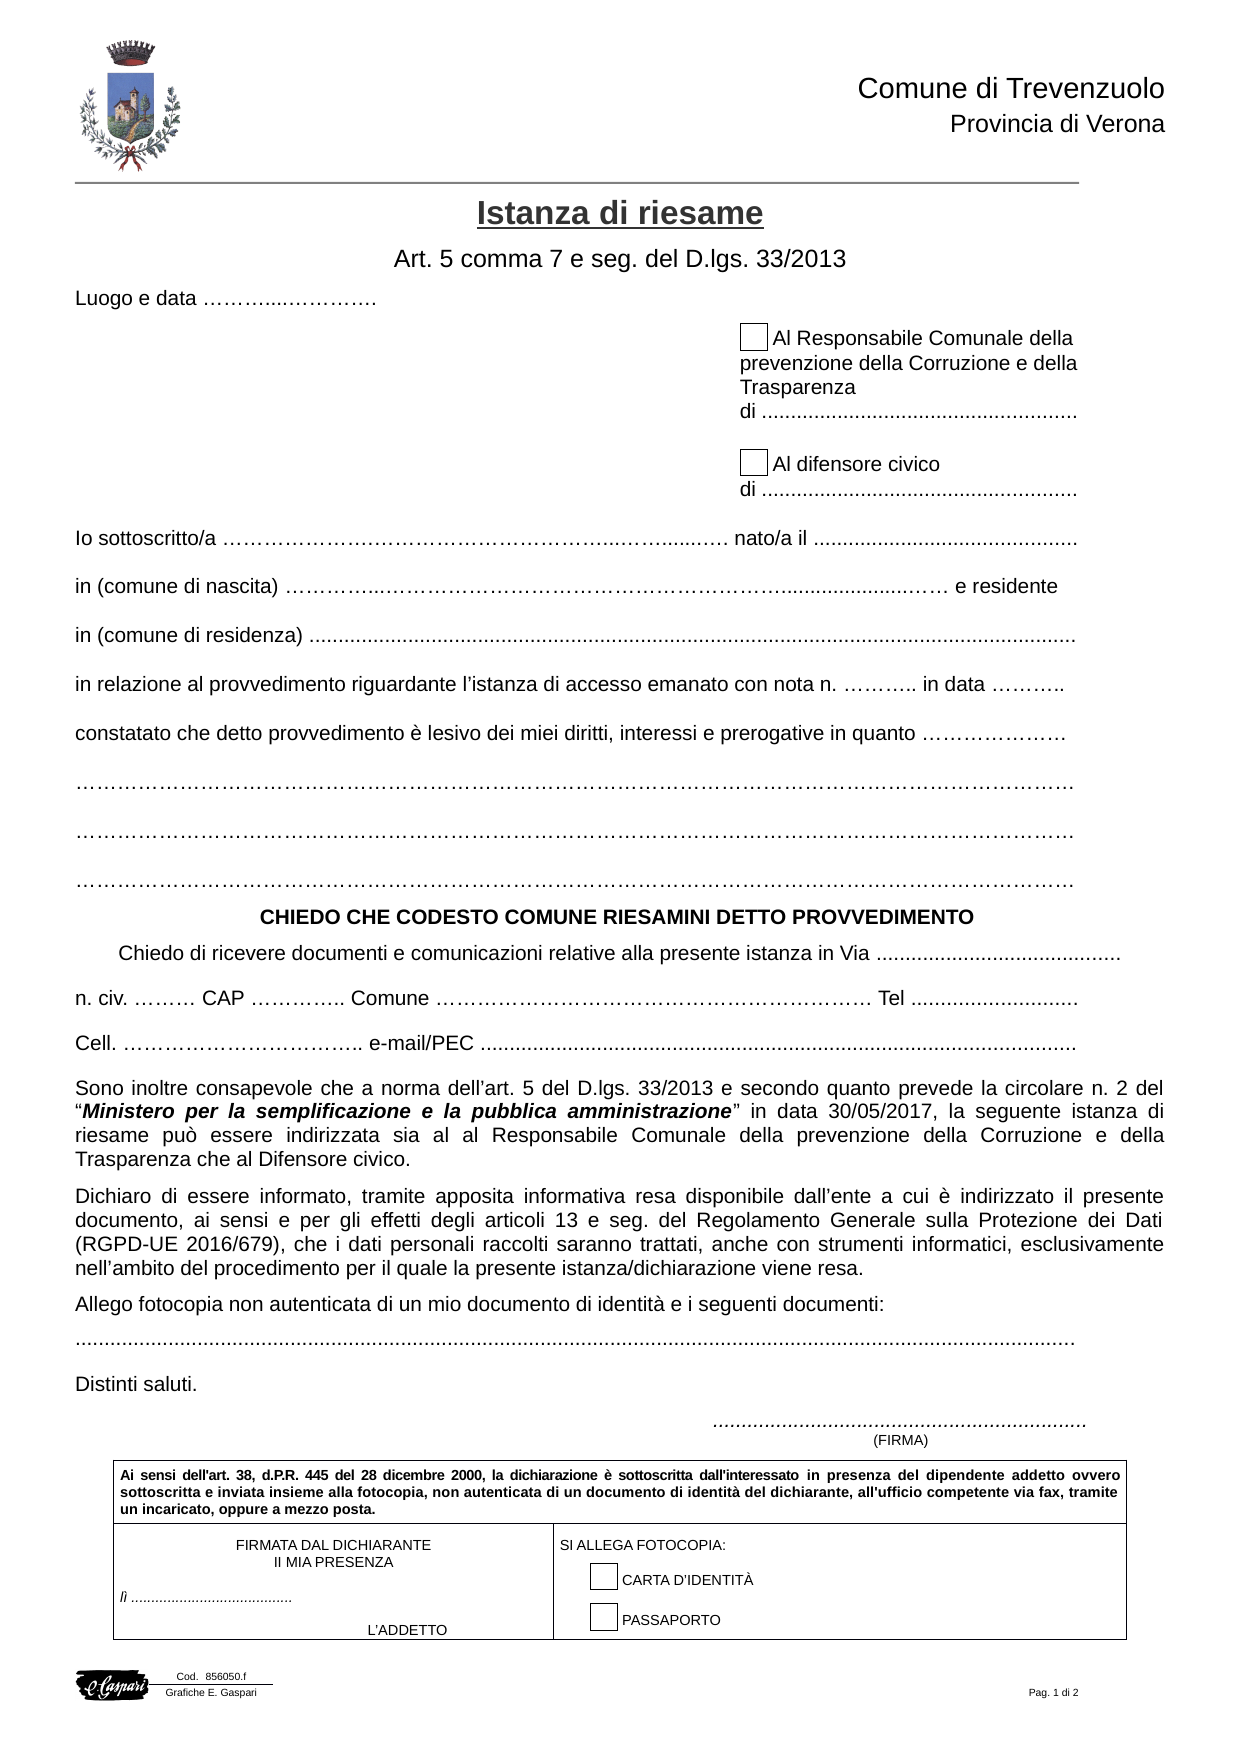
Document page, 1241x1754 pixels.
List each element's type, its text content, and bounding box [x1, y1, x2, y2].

text Chiedo di ricevere documenti e comunicazioni relative alla presente istanza in Via [75, 941, 1165, 965]
text di [739, 476, 1165, 500]
text (FIRMA) [636, 1432, 1165, 1449]
text n. civ. ……… CAP ………….. Comune ……………………………………………………… Tel [75, 986, 1165, 1010]
text Io sottoscritto/a ………………….……………………………...…….......…. nato/a il [75, 525, 1165, 549]
picture [79, 40, 181, 172]
text Comune di Trevenzuolo [181, 71, 1165, 104]
text di [739, 399, 1165, 423]
text in relazione al provvedimento riguardante l’istanza di accesso emanato con nota n. ……….. in data ……….. [75, 672, 1165, 696]
text Sono inoltre consapevole che a norma dell’art. 5 del D.lgs. 33/2013 e secondo quanto prevede la circolare n. 2 del “Ministero per la semplificazione e la pubblica amministrazione” in data 30/05/2017, la seguente istanza di riesame può essere indirizzata sia al al Responsabile Comunale della prevenzione della Corruzione e della Trasparenza che al Difensore civico. [75, 1075, 1165, 1171]
text ................................................................. [636, 1408, 1165, 1432]
text Provincia di Verona [181, 109, 1165, 138]
text in (comune di nascita) …………...…………………………………………………......................…… e residente [75, 574, 1165, 598]
table_header Ai sensi dell'art. 38, d.P.R. 445 del 28 dicembre 2000, la dichiarazione è sottoscritta dall'interessato in presenza del dipendente addetto ovvero sottoscritta e inviata insieme alla fotocopia, non autenticata di un documento di identità del dichiarante, all'ufficio competente via fax, tramite un incaricato, oppure a mezzo posta. [114, 1461, 1126, 1523]
text ……………………………………………………………………………………………………………………………… [75, 770, 1165, 794]
text CHIEDO CHE CODESTO COMUNE RIESAMINI DETTO PROVVEDIMENTO [75, 904, 1165, 928]
text in (comune di residenza) [75, 623, 1165, 647]
text constatato che detto provvedimento è lesivo dei miei diritti, interessi e prerogative in quanto ………………… [75, 721, 1165, 745]
text Dichiaro di essere informato, tramite apposita informativa resa disponibile dall’ente a cui è indirizzato il presente documento, ai sensi e per gli effetti degli articoli 13 e seg. del Regolamento Generale sulla Protezione dei Dati (RGPD-UE 2016/679), che i dati personali raccolti saranno trattati, anche con strumenti informatici, esclusivamente nell’ambito del procedimento per il quale la presente istanza/dichiarazione viene resa. [75, 1184, 1165, 1279]
text ……………………………………………………………………………………………………………………………… [75, 819, 1165, 843]
table_cell FIRMATA DAL DICHIARANTE II MIA PRESENZA lì ........................................ L’ADDETTO [114, 1524, 553, 1639]
text Allego fotocopia non autenticata di un mio documento di identità e i seguenti documenti: [75, 1292, 1165, 1316]
table_cell SI ALLEGA FOTOCOPIA: CARTA D’IDENTITÀ PASSAPORTO [554, 1524, 1126, 1639]
text Distinti saluti. [75, 1372, 1165, 1396]
subtitle Istanza di riesame [75, 193, 1165, 232]
picture [75, 1669, 149, 1701]
text Luogo e data ………....…………. [75, 286, 1165, 309]
text Al Responsabile Comunale della prevenzione della Corruzione e della Trasparenza [739, 322, 1165, 399]
text Art. 5 comma 7 e seg. del D.lgs. 33/2013 [75, 244, 1165, 273]
text Cell. …………………………….. e-mail/PEC [75, 1031, 1165, 1054]
text ……………………………………………………………………………………………………………………………… [75, 868, 1165, 892]
text Al difensore civico [739, 448, 1165, 476]
